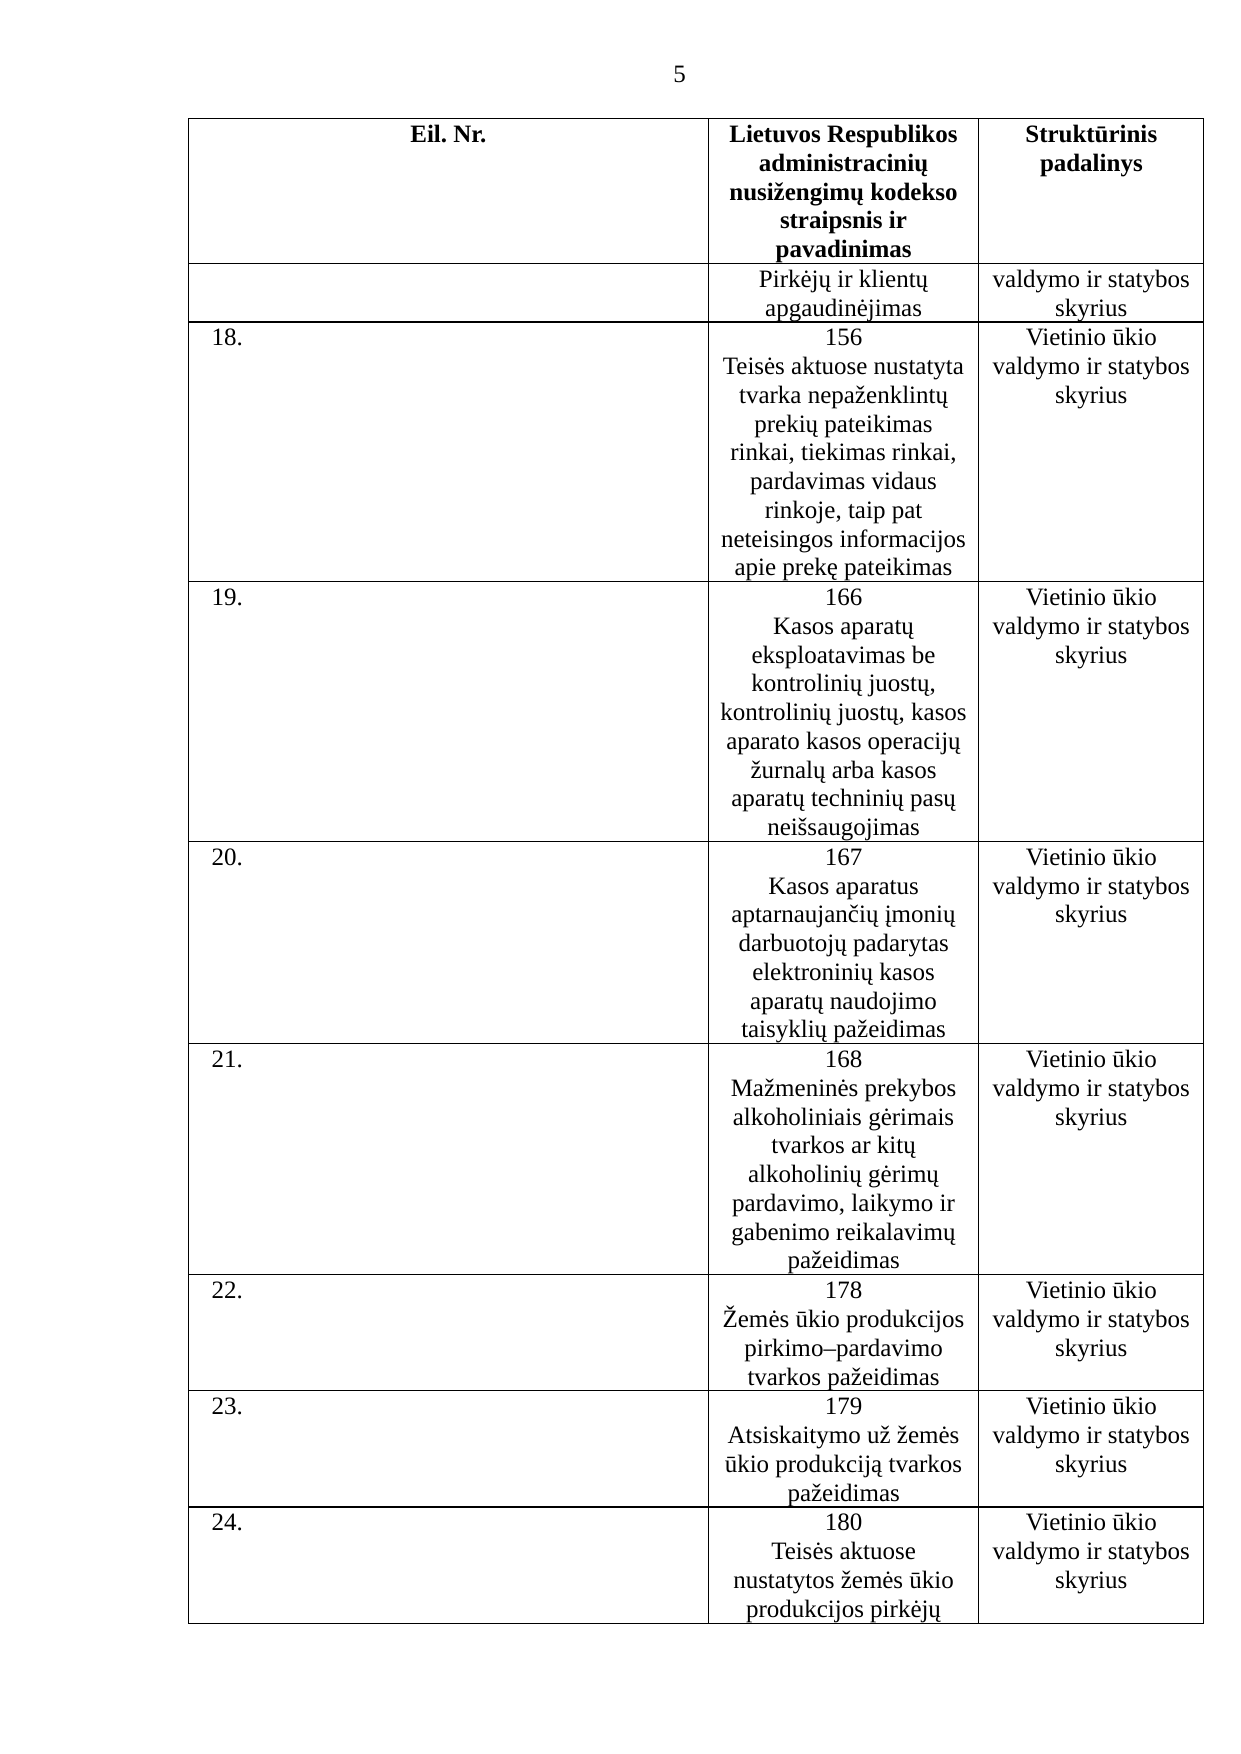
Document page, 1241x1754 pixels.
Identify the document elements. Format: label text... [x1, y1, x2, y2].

table_cell 179 Atsiskaitymo už žemės ūkio produkciją tvarkos pažeidimas [709, 1391, 978, 1506]
table_cell valdymo ir statybos skyrius [979, 264, 1203, 321]
table_cell 180 Teisės aktuose nustatytos žemės ūkio produkcijos pirkėjų [709, 1508, 978, 1622]
table_header Eil. Nr. [189, 119, 708, 263]
table_header Struktūrinis padalinys [979, 119, 1203, 263]
table_cell 23. [189, 1391, 708, 1506]
table_cell 156 Teisės aktuose nustatyta tvarka nepaženklintų prekių pateikimas rinkai, tiekimas rinkai, pardavimas vidaus rinkoje, taip pat neteisingos informacijos apie prekę pateikimas [709, 323, 978, 581]
table_cell Vietinio ūkio valdymo ir statybos skyrius [979, 323, 1203, 581]
table_cell Vietinio ūkio valdymo ir statybos skyrius [979, 582, 1203, 841]
table_cell 21. [189, 1044, 708, 1274]
table_cell 22. [189, 1275, 708, 1390]
table_cell 19. [189, 582, 708, 841]
table_cell Vietinio ūkio valdymo ir statybos skyrius [979, 1044, 1203, 1274]
table_cell [189, 264, 708, 321]
table_cell 166 Kasos aparatų eksploatavimas be kontrolinių juostų, kontrolinių juostų, kasos aparato kasos operacijų žurnalų arba kasos aparatų techninių pasų neišsaugojimas [709, 582, 978, 841]
table_cell Vietinio ūkio valdymo ir statybos skyrius [979, 1275, 1203, 1390]
table_cell Vietinio ūkio valdymo ir statybos skyrius [979, 1391, 1203, 1506]
table_cell Pirkėjų ir klientų apgaudinėjimas [709, 264, 978, 321]
table_cell 18. [189, 323, 708, 581]
table_cell 168 Mažmeninės prekybos alkoholiniais gėrimais tvarkos ar kitų alkoholinių gėrimų pardavimo, laikymo ir gabenimo reikalavimų pažeidimas [709, 1044, 978, 1274]
table_cell 167 Kasos aparatus aptarnaujančių įmonių darbuotojų padarytas elektroninių kasos aparatų naudojimo taisyklių pažeidimas [709, 842, 978, 1043]
table_cell 24. [189, 1508, 708, 1622]
table_cell Vietinio ūkio valdymo ir statybos skyrius [979, 842, 1203, 1043]
table_cell 20. [189, 842, 708, 1043]
table_header Lietuvos Respublikos administracinių nusižengimų kodekso straipsnis ir pavadinimas [709, 119, 978, 263]
table_cell Vietinio ūkio valdymo ir statybos skyrius [979, 1508, 1203, 1622]
table_cell 178 Žemės ūkio produkcijos pirkimo–pardavimo tvarkos pažeidimas [709, 1275, 978, 1390]
